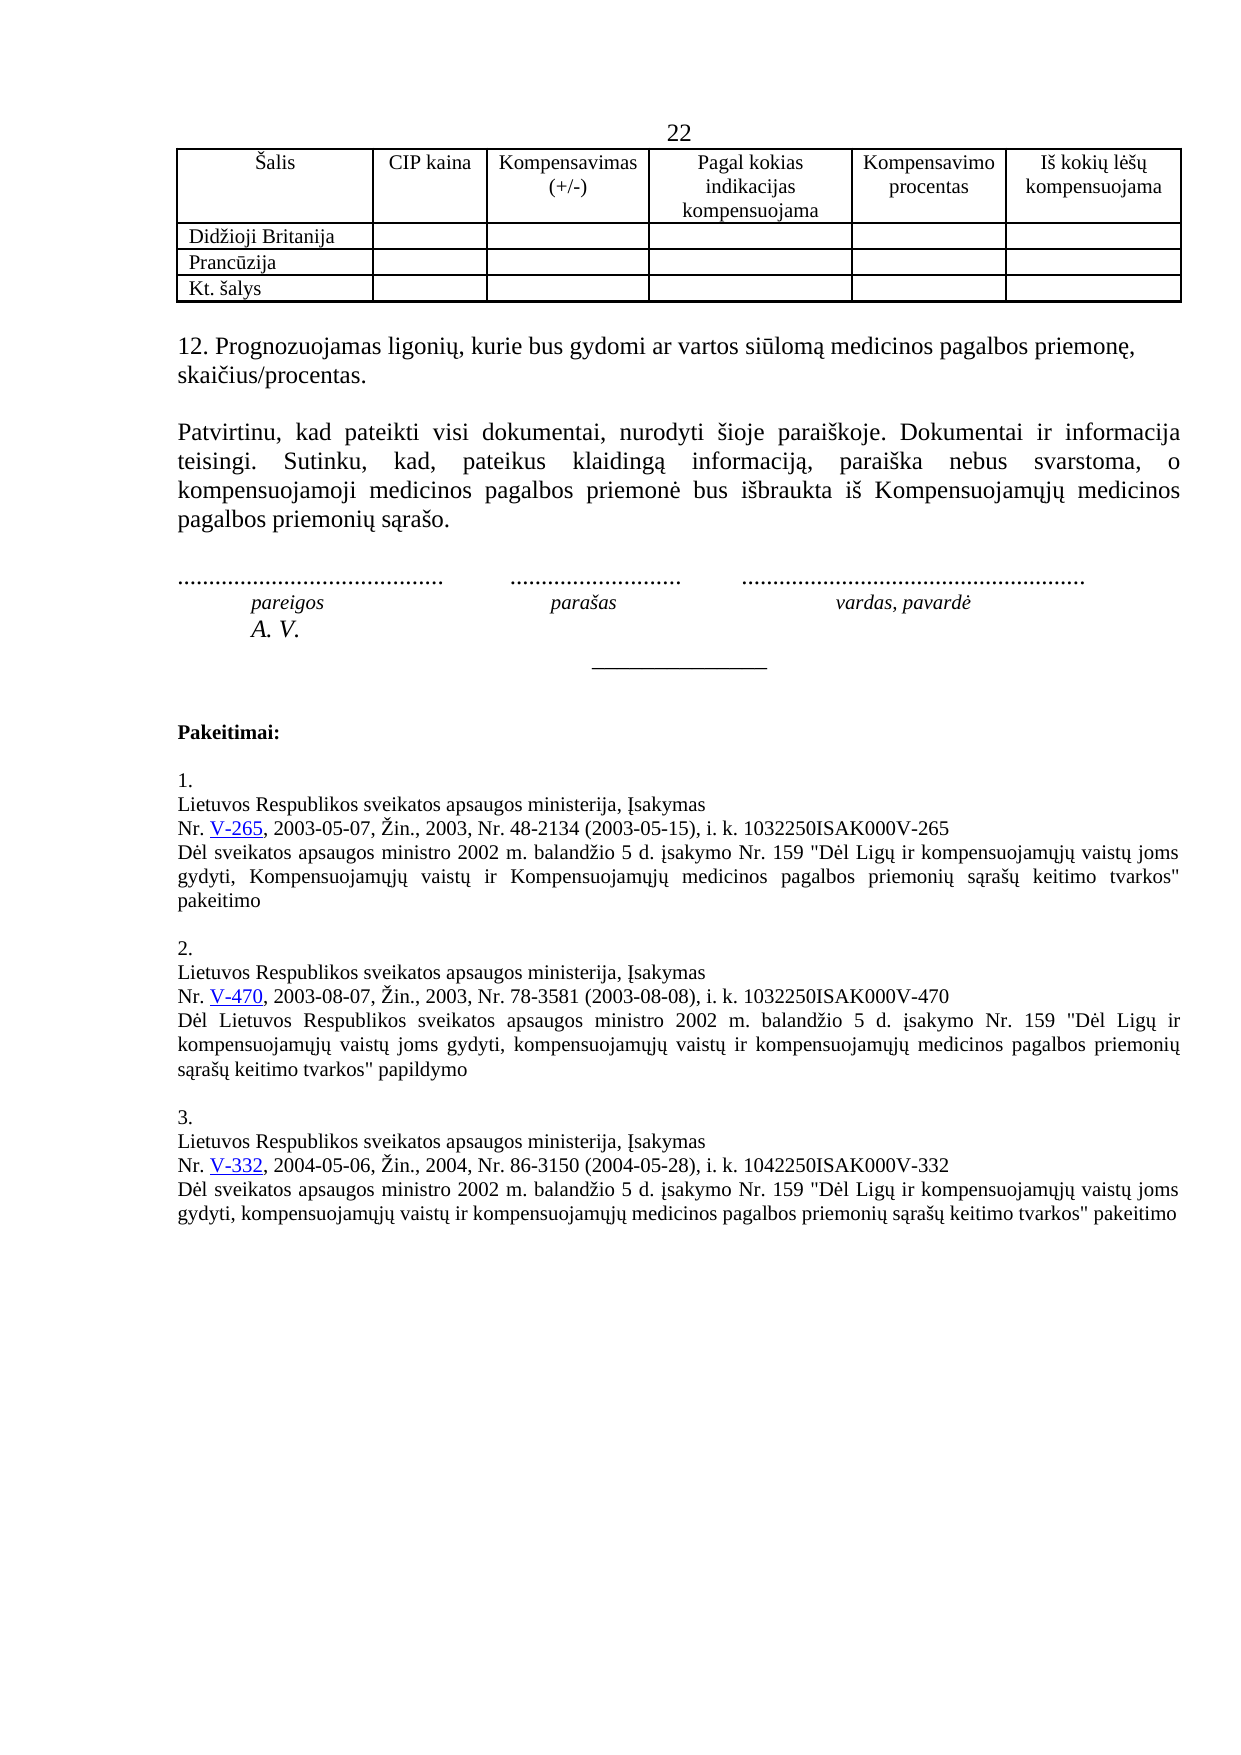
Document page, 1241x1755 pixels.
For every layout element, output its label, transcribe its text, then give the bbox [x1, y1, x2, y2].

table_header Pagal kokias indikacijas kompensuojama [650, 150, 851, 222]
table_header CIP kaina [374, 150, 486, 222]
table_header Kompensavimo procentas [853, 150, 1005, 222]
table_header Kompensavimas (+/-) [488, 150, 648, 222]
text Nr. V-265, 2003-05-07, Žin., 2003, Nr. 48-2134 (2003-05-15), i. k. 1032250ISAK000V-265 [177, 816, 1181, 840]
table_cell [650, 224, 851, 248]
text Dėl sveikatos apsaugos ministro 2002 m. balandžio 5 d. įsakymo Nr. 159 "Dėl Ligų ir kompensuojamųjų vaistų joms gydyti, Kompensuojamųjų vaistų ir Kompensuojamųjų medicinos pagalbos priemonių sąrašų keitimo tvarkos" pakeitimo [177, 840, 1181, 912]
text 2. [177, 936, 1181, 960]
text Lietuvos Respublikos sveikatos apsaugos ministerija, Įsakymas [177, 960, 1181, 984]
table_cell [374, 276, 486, 300]
table_cell [853, 276, 1005, 300]
table_cell [853, 224, 1005, 248]
table_cell Didžioji Britanija [178, 224, 372, 248]
text Lietuvos Respublikos sveikatos apsaugos ministerija, Įsakymas [177, 792, 1181, 816]
text Nr. V-332, 2004-05-06, Žin., 2004, Nr. 86-3150 (2004-05-28), i. k. 1042250ISAK000V-332 [177, 1153, 1181, 1177]
text Nr. V-470, 2003-08-07, Žin., 2003, Nr. 78-3581 (2003-08-08), i. k. 1032250ISAK000V-470 [177, 984, 1181, 1008]
table_cell [488, 224, 648, 248]
table_cell [1007, 224, 1180, 248]
table_cell [1007, 276, 1180, 300]
table_cell [853, 250, 1005, 274]
text 1. [177, 768, 1181, 792]
text Lietuvos Respublikos sveikatos apsaugos ministerija, Įsakymas [177, 1129, 1181, 1153]
table_header Šalis [178, 150, 372, 222]
text Dėl sveikatos apsaugos ministro 2002 m. balandžio 5 d. įsakymo Nr. 159 "Dėl Ligų ir kompensuojamųjų vaistų joms gydyti, kompensuojamųjų vaistų ir kompensuojamųjų medicinos pagalbos priemonių sąrašų keitimo tvarkos" pakeitimo [177, 1177, 1181, 1225]
text A. V. [177, 614, 1181, 643]
text Dėl Lietuvos Respublikos sveikatos apsaugos ministro 2002 m. balandžio 5 d. įsakymo Nr. 159 "Dėl Ligų ir kompensuojamųjų vaistų joms gydyti, kompensuojamųjų vaistų ir kompensuojamųjų medicinos pagalbos priemonių sąrašų keitimo tvarkos" papildymo [177, 1008, 1181, 1081]
table_cell [650, 276, 851, 300]
table_cell [1007, 250, 1180, 274]
table_cell [374, 250, 486, 274]
table_cell [650, 250, 851, 274]
table_cell [488, 276, 648, 300]
text 3. [177, 1104, 1181, 1129]
table_cell [488, 250, 648, 274]
table_cell Kt. šalys [178, 276, 372, 300]
table_cell [374, 224, 486, 248]
text Patvirtinu, kad pateikti visi dokumentai, nurodyti šioje paraiškoje. Dokumentai ir informacija teisingi. Sutinku, kad, pateikus klaidingą informaciją, paraiška nebus svarstoma, o kompensuojamoji medicinos pagalbos priemonė bus išbraukta iš Kompensuojamųjų medicinos pagalbos priemonių sąrašo. [177, 417, 1181, 532]
text pareigos parašas vardas, pavardė [177, 590, 1181, 614]
table_cell Prancūzija [178, 250, 372, 274]
text 12. Prognozuojamas ligonių, kurie bus gydomi ar vartos siūlomą medicinos pagalbos priemonę, skaičius/procentas. [177, 331, 1181, 389]
text ______________ [177, 643, 1181, 671]
text Pakeitimai: [177, 719, 1181, 744]
table_header Iš kokių lėšų kompensuojama [1007, 150, 1180, 222]
